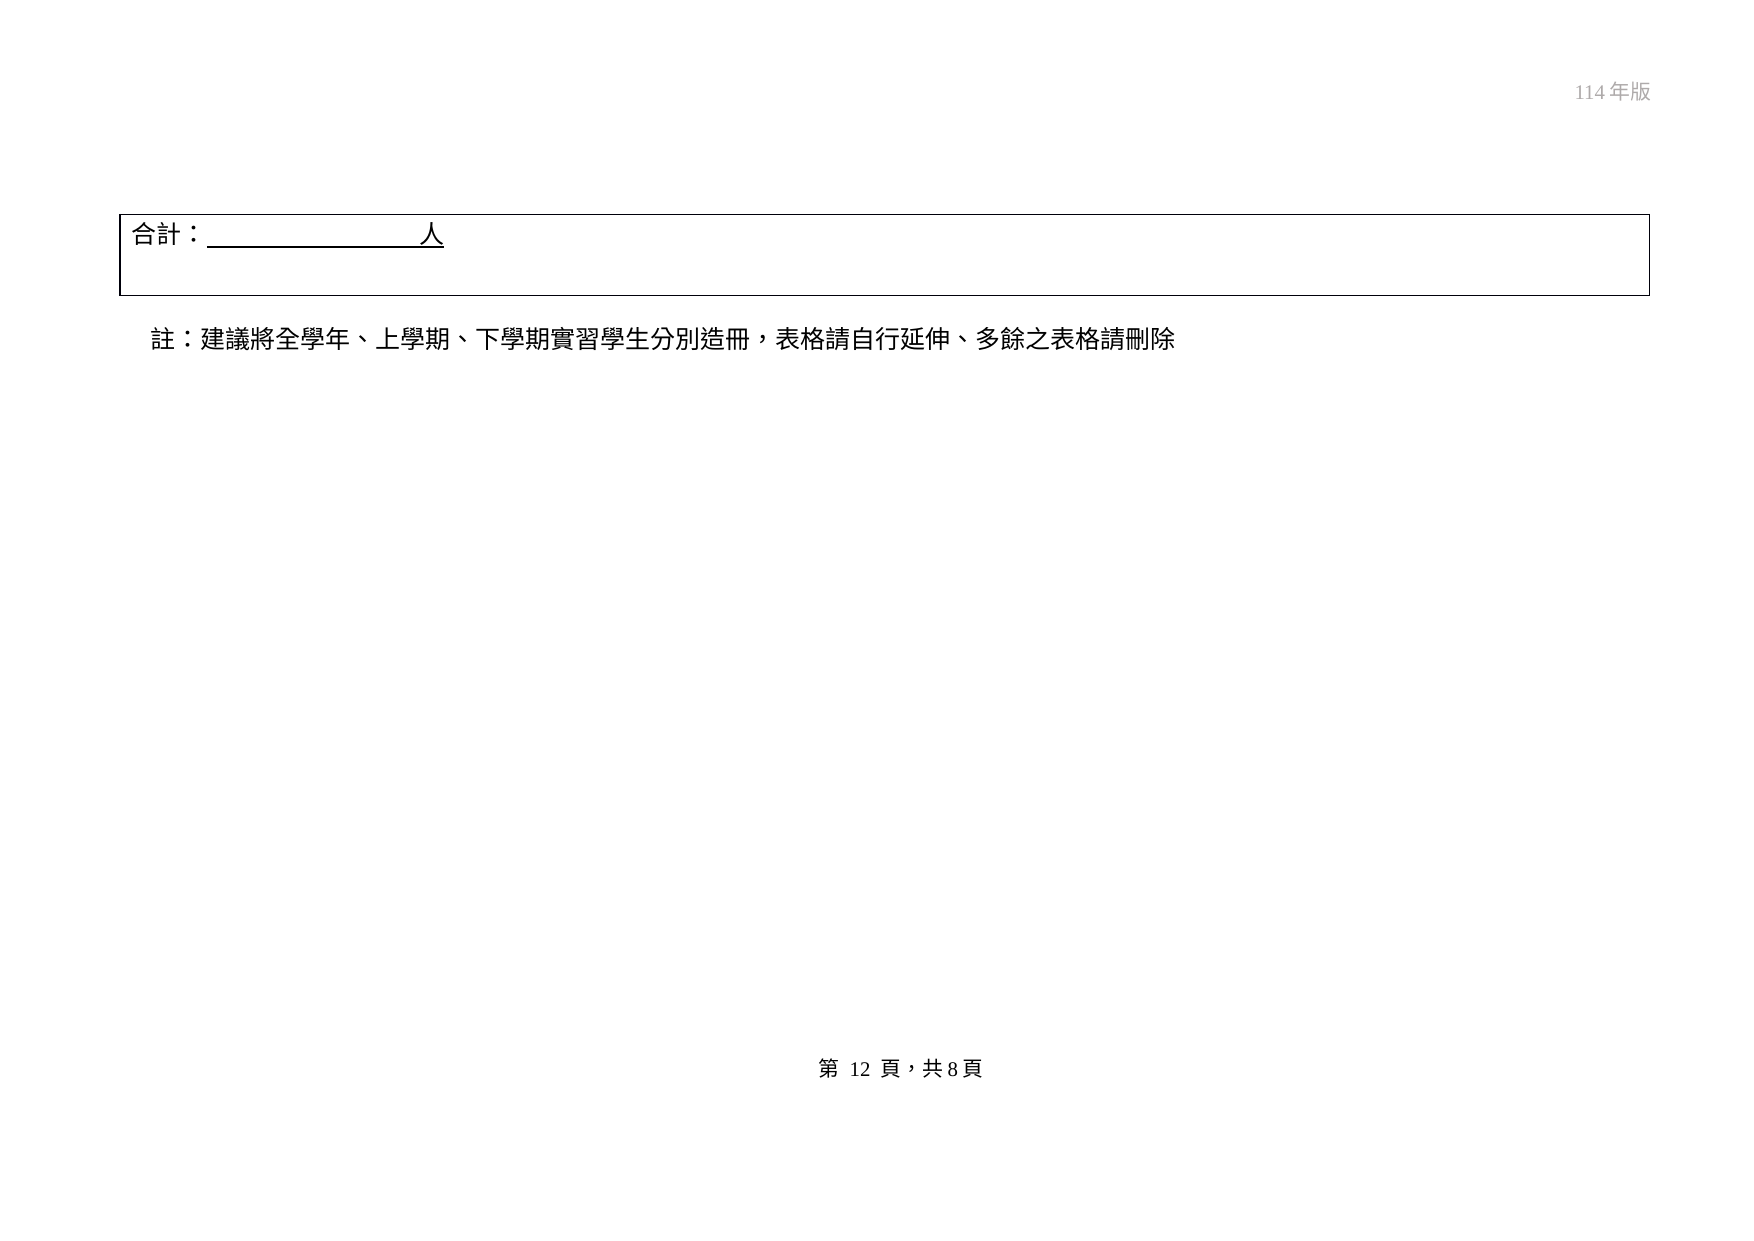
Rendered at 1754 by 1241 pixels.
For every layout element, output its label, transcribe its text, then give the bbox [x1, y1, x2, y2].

table_cell 合計： 人 [121, 215, 1649, 294]
text 註：建議將全學年、上學期、下學期實習學生分別造冊，表格請自行延伸、多餘之表格請刪除 [150, 296, 1651, 358]
